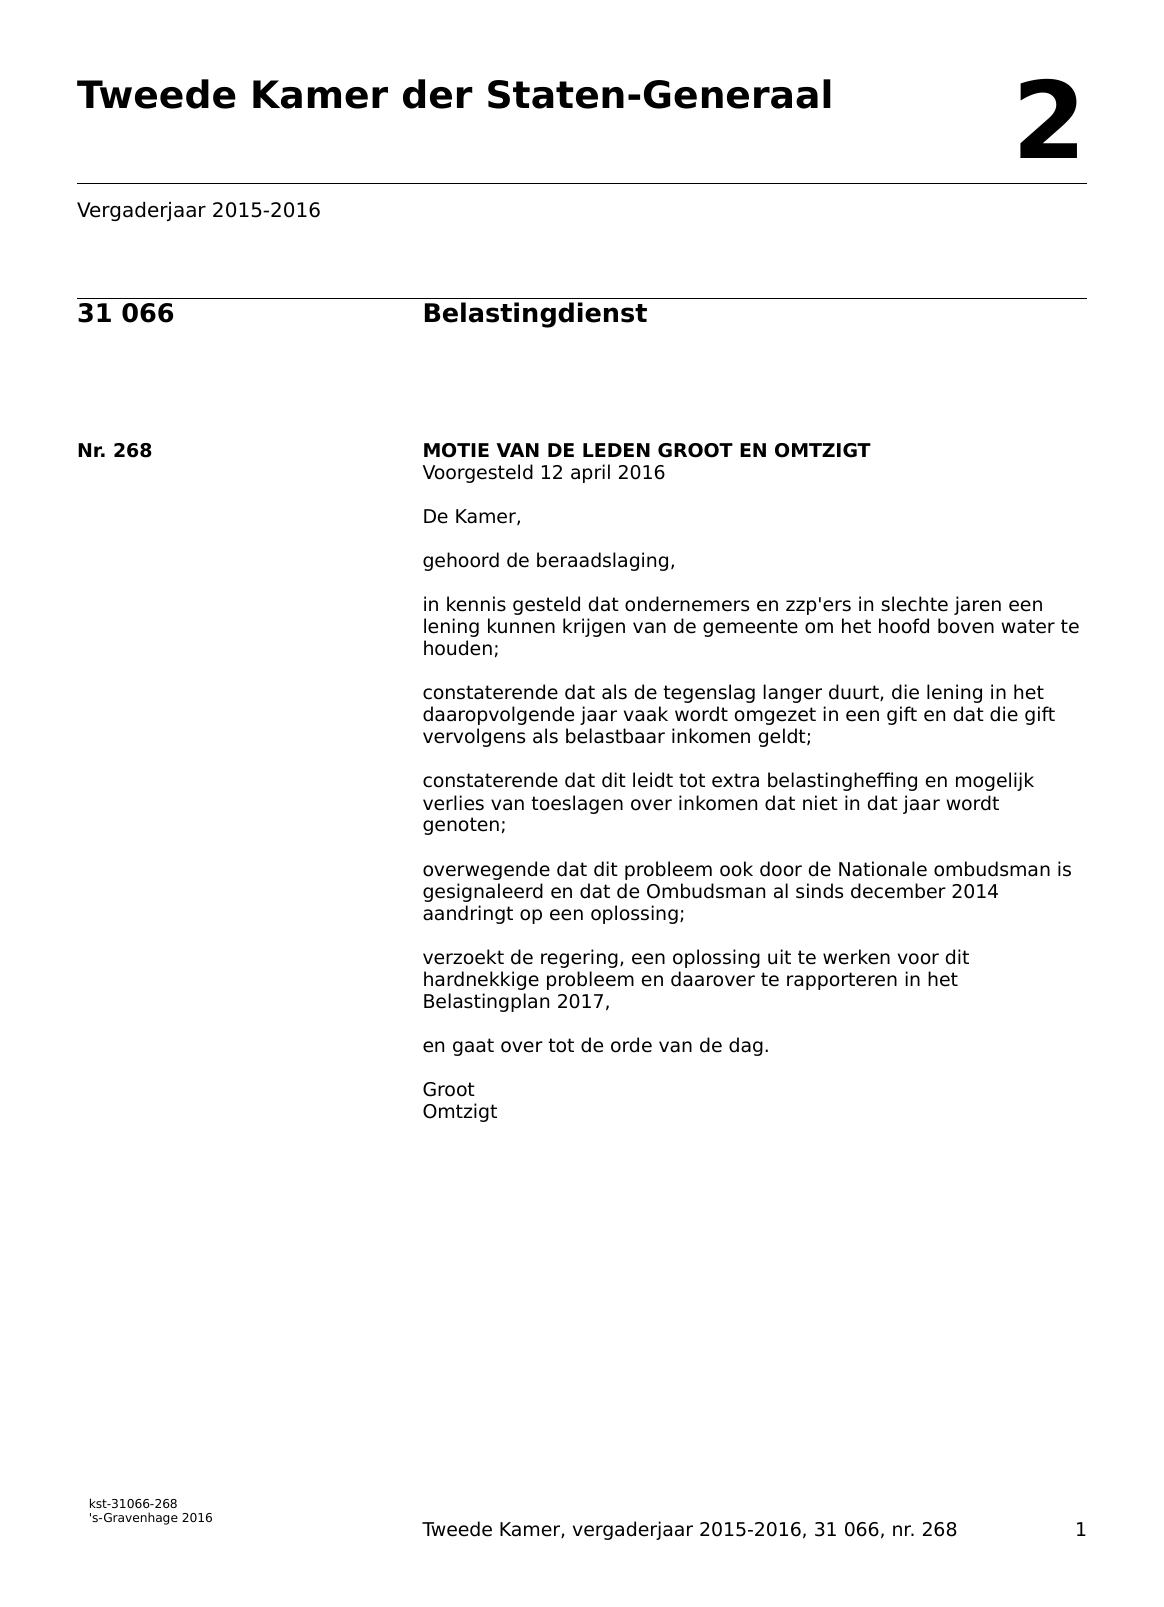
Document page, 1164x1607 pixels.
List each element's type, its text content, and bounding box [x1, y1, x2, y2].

subtitle 31 066 Belastingdienst [77, 299, 1087, 329]
subtitle Nr. 268 MOTIE VAN DE LEDEN GROOT EN OMTZIGT [77, 440, 1087, 462]
text Voorgesteld 12 april 2016 [422, 462, 1087, 484]
text constaterende dat dit leidt tot extra belastingheffing en mogelijk verlies van toeslagen over inkomen dat niet in dat jaar wordt genoten; [422, 770, 1087, 836]
text gehoord de beraadslaging, [422, 550, 1087, 572]
text kst-31066-268 [88, 1497, 323, 1511]
text verzoekt de regering, een oplossing uit te werken voor dit hardnekkige probleem en daarover te rapporteren in het Belastingplan 2017, [422, 947, 1087, 1013]
text 's-Gravenhage 2016 [88, 1511, 323, 1525]
table_header 2 [886, 59, 1087, 183]
text in kennis gesteld dat ondernemers en zzp'ers in slechte jaren een lening kunnen krijgen van de gemeente om het hoofd boven water te houden; [422, 594, 1087, 660]
table_cell Vergaderjaar 2015-2016 [77, 184, 1087, 298]
text Groot [422, 1079, 1087, 1101]
text De Kamer, [422, 506, 1087, 528]
text en gaat over tot de orde van de dag. [422, 1035, 1087, 1057]
table_header Tweede Kamer der Staten-Generaal [77, 59, 886, 183]
text constaterende dat als de tegenslag langer duurt, die lening in het daaropvolgende jaar vaak wordt omgezet in een gift en dat die gift vervolgens als belastbaar inkomen geldt; [422, 682, 1087, 748]
text Omtzigt [422, 1101, 1087, 1123]
text overwegende dat dit probleem ook door de Nationale ombudsman is gesignaleerd en dat de Ombudsman al sinds december 2014 aandringt op een oplossing; [422, 858, 1087, 924]
